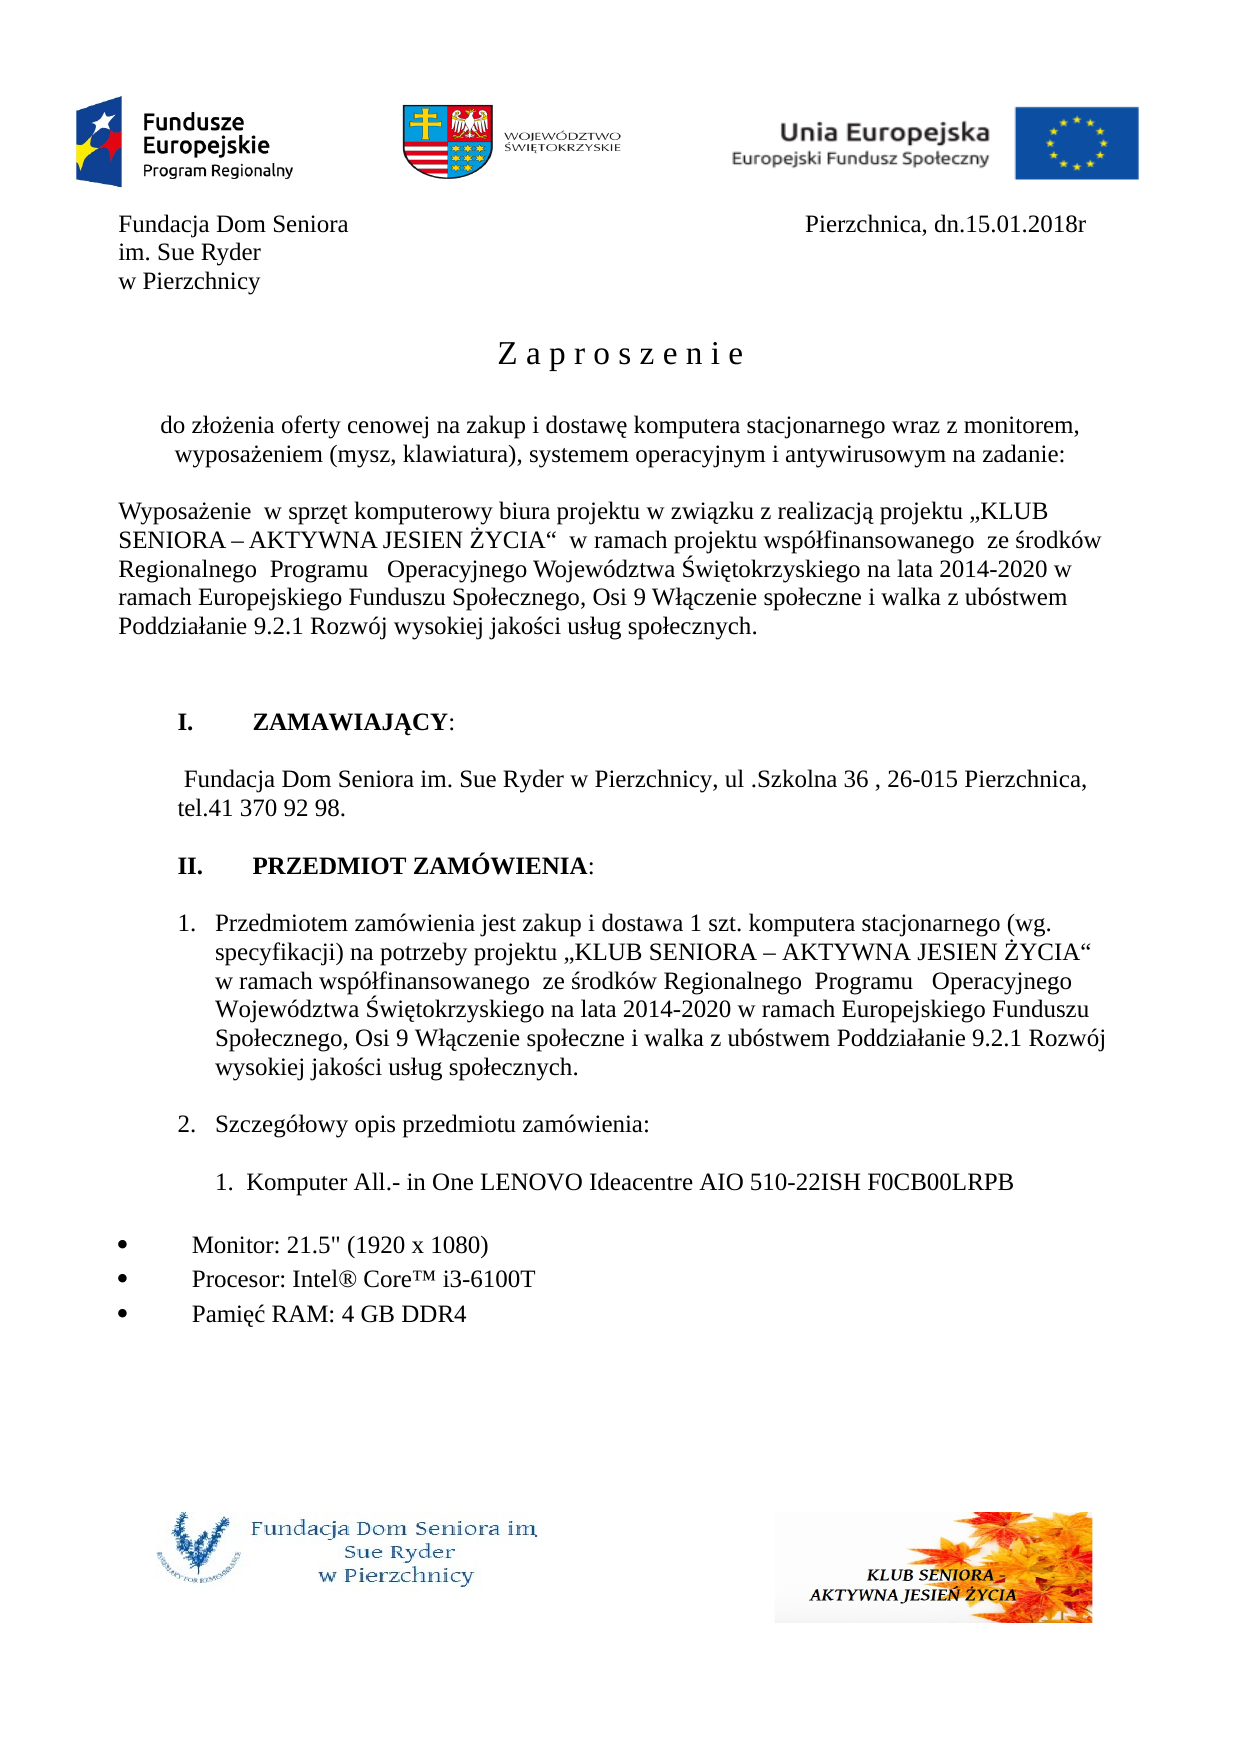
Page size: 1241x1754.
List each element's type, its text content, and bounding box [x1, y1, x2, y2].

list Przedmiotem zamówienia jest zakup i dostawa 1 szt. komputera stacjonarnego (wg. specyfikacji) na potrzeby projektu „KLUB SENIORA – AKTYWNA JESIEN ŻYCIA“ w ramach współfinansowanego ze środków Regionalnego Programu Operacyjnego Województwa Świętokrzyskiego na lata 2014-2020 w ramach Europejskiego Funduszu Społecznego, Osi 9 Włączenie społeczne i walka z ubóstwem Poddziałanie 9.2.1 Rozwój wysokiej jakości usług społecznych. [177, 908, 1122, 1081]
text Fundacja Dom Seniora Pierzchnica, dn.15.01.2018r [118, 131, 1122, 237]
list Monitor: 21.5" (1920 x 1080) [118, 1224, 1094, 1259]
text Fundacja Dom Seniora im. Sue Ryder w Pierzchnicy, ul .Szkolna 36 , 26-015 Pierzchnica, tel.41 370 92 98. [177, 764, 1122, 822]
list Pamięć RAM: 4 GB DDR4 [118, 1293, 1094, 1328]
text Wyposażenie w sprzęt komputerowy biura projektu w związku z realizacją projektu „KLUB SENIORA – AKTYWNA JESIEN ŻYCIA“ w ramach projektu współfinansowanego ze środków Regionalnego Programu Operacyjnego Województwa Świętokrzyskiego na lata 2014-2020 w ramach Europejskiego Funduszu Społecznego, Osi 9 Włączenie społeczne i walka z ubóstwem Poddziałanie 9.2.1 Rozwój wysokiej jakości usług społecznych. [118, 496, 1122, 640]
list ZAMAWIAJĄCY: [177, 707, 1122, 736]
list PRZEDMIOT ZAMÓWIENIA: [177, 851, 1122, 879]
text 1. Komputer All.- in One LENOVO Ideacentre AIO 510-22ISH F0CB00LRPB [215, 1167, 1122, 1196]
text do złożenia oferty cenowej na zakup i dostawę komputera stacjonarnego wraz z monitorem, wyposażeniem (mysz, klawiatura), systemem operacyjnym i antywirusowym na zadanie: [118, 410, 1122, 467]
text im. Sue Ryder [118, 237, 1122, 266]
list Procesor: Intel® Core™ i3-6100T [118, 1259, 1094, 1293]
list Szczegółowy opis przedmiotu zamówienia: [177, 1109, 1122, 1138]
text w Pierzchnicy [118, 266, 1122, 295]
text Z a p r o s z e n i e [118, 333, 1122, 372]
